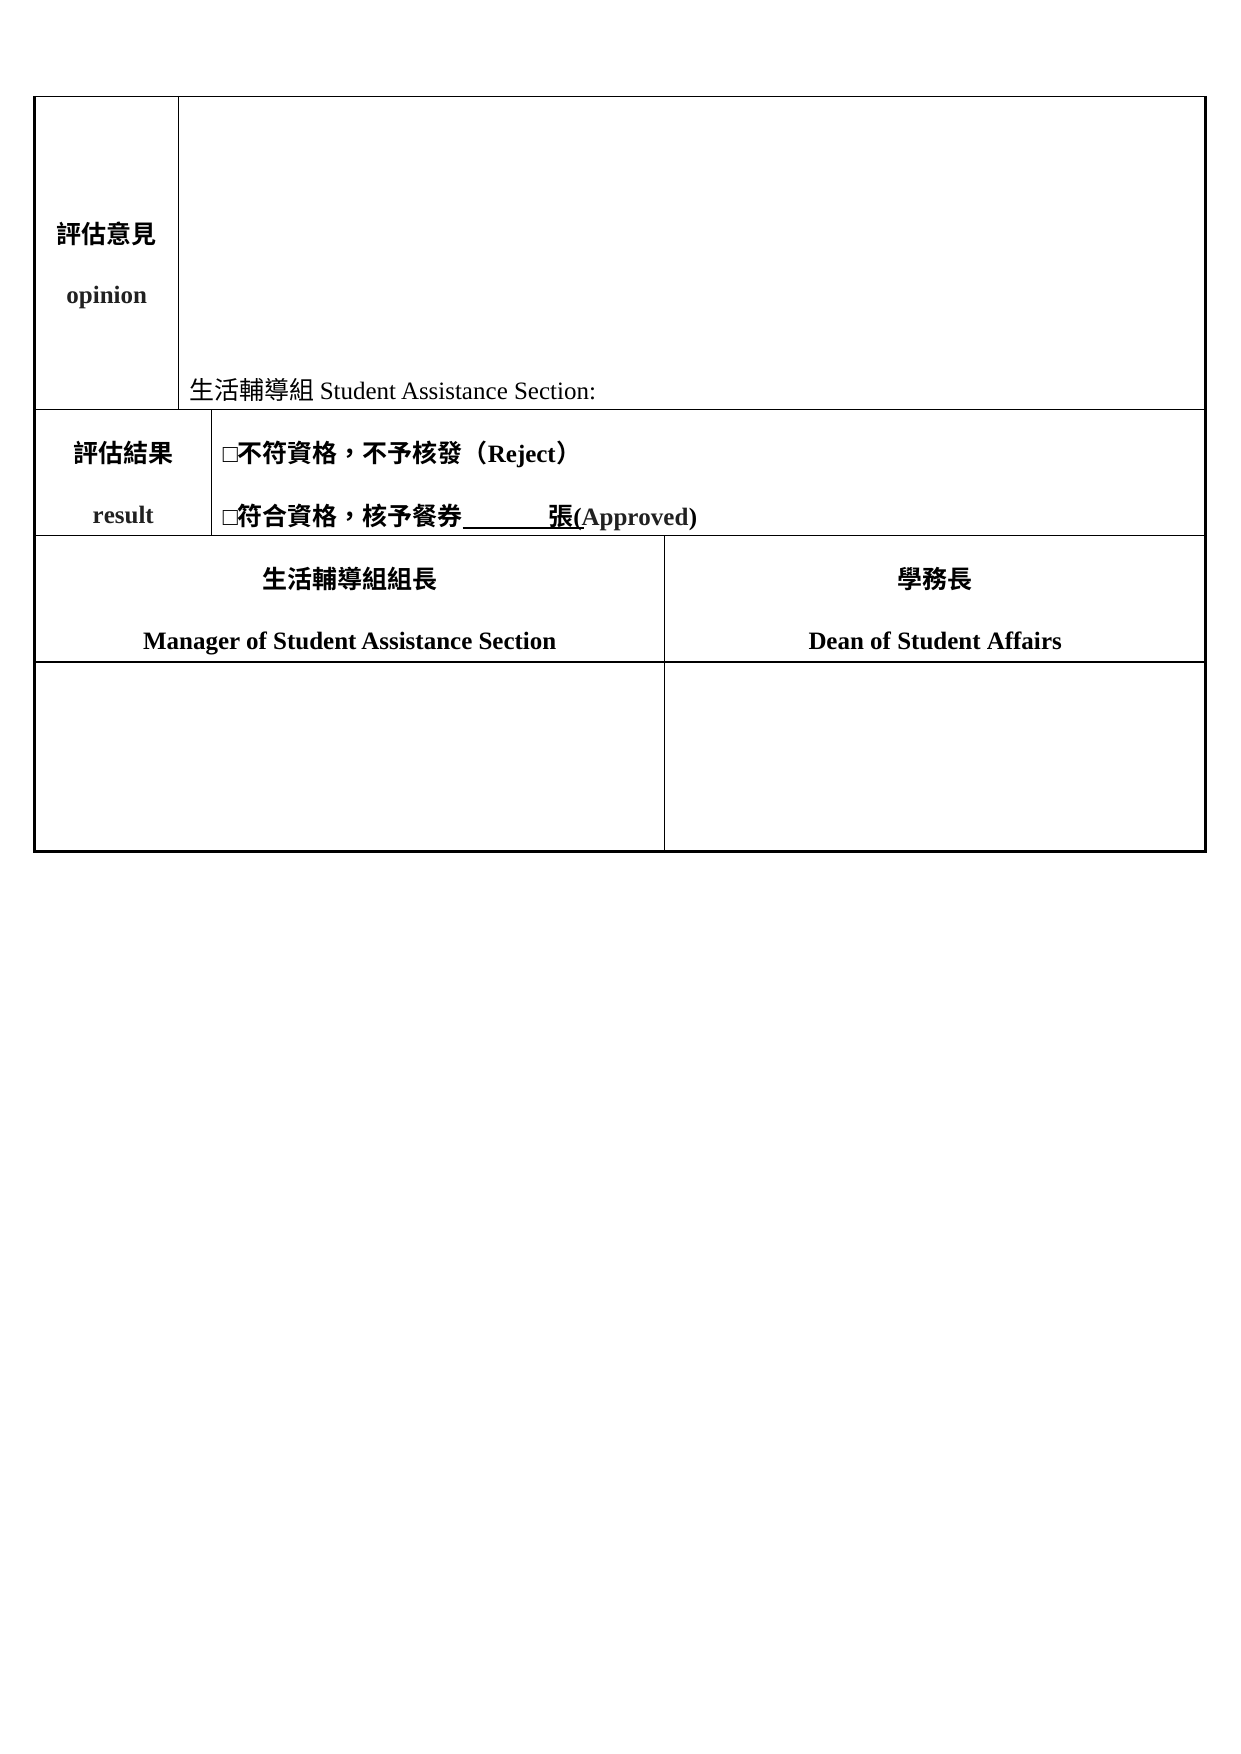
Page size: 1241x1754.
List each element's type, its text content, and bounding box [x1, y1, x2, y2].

table_cell [665, 663, 1204, 850]
table_cell 評估意見 opinion [36, 97, 178, 409]
table_cell 學務長 Dean of Student Affairs [665, 536, 1204, 661]
table_cell 評估結果 result [36, 410, 211, 535]
table_cell 生活輔導組Student Assistance Section: [179, 97, 1204, 409]
table_cell □不符資格，不予核發（Reject） □符合資格，核予餐券 張(Approved) [212, 410, 1204, 535]
table_cell 生活輔導組組長 Manager of Student Assistance Section [36, 536, 664, 661]
table_cell [36, 663, 664, 850]
